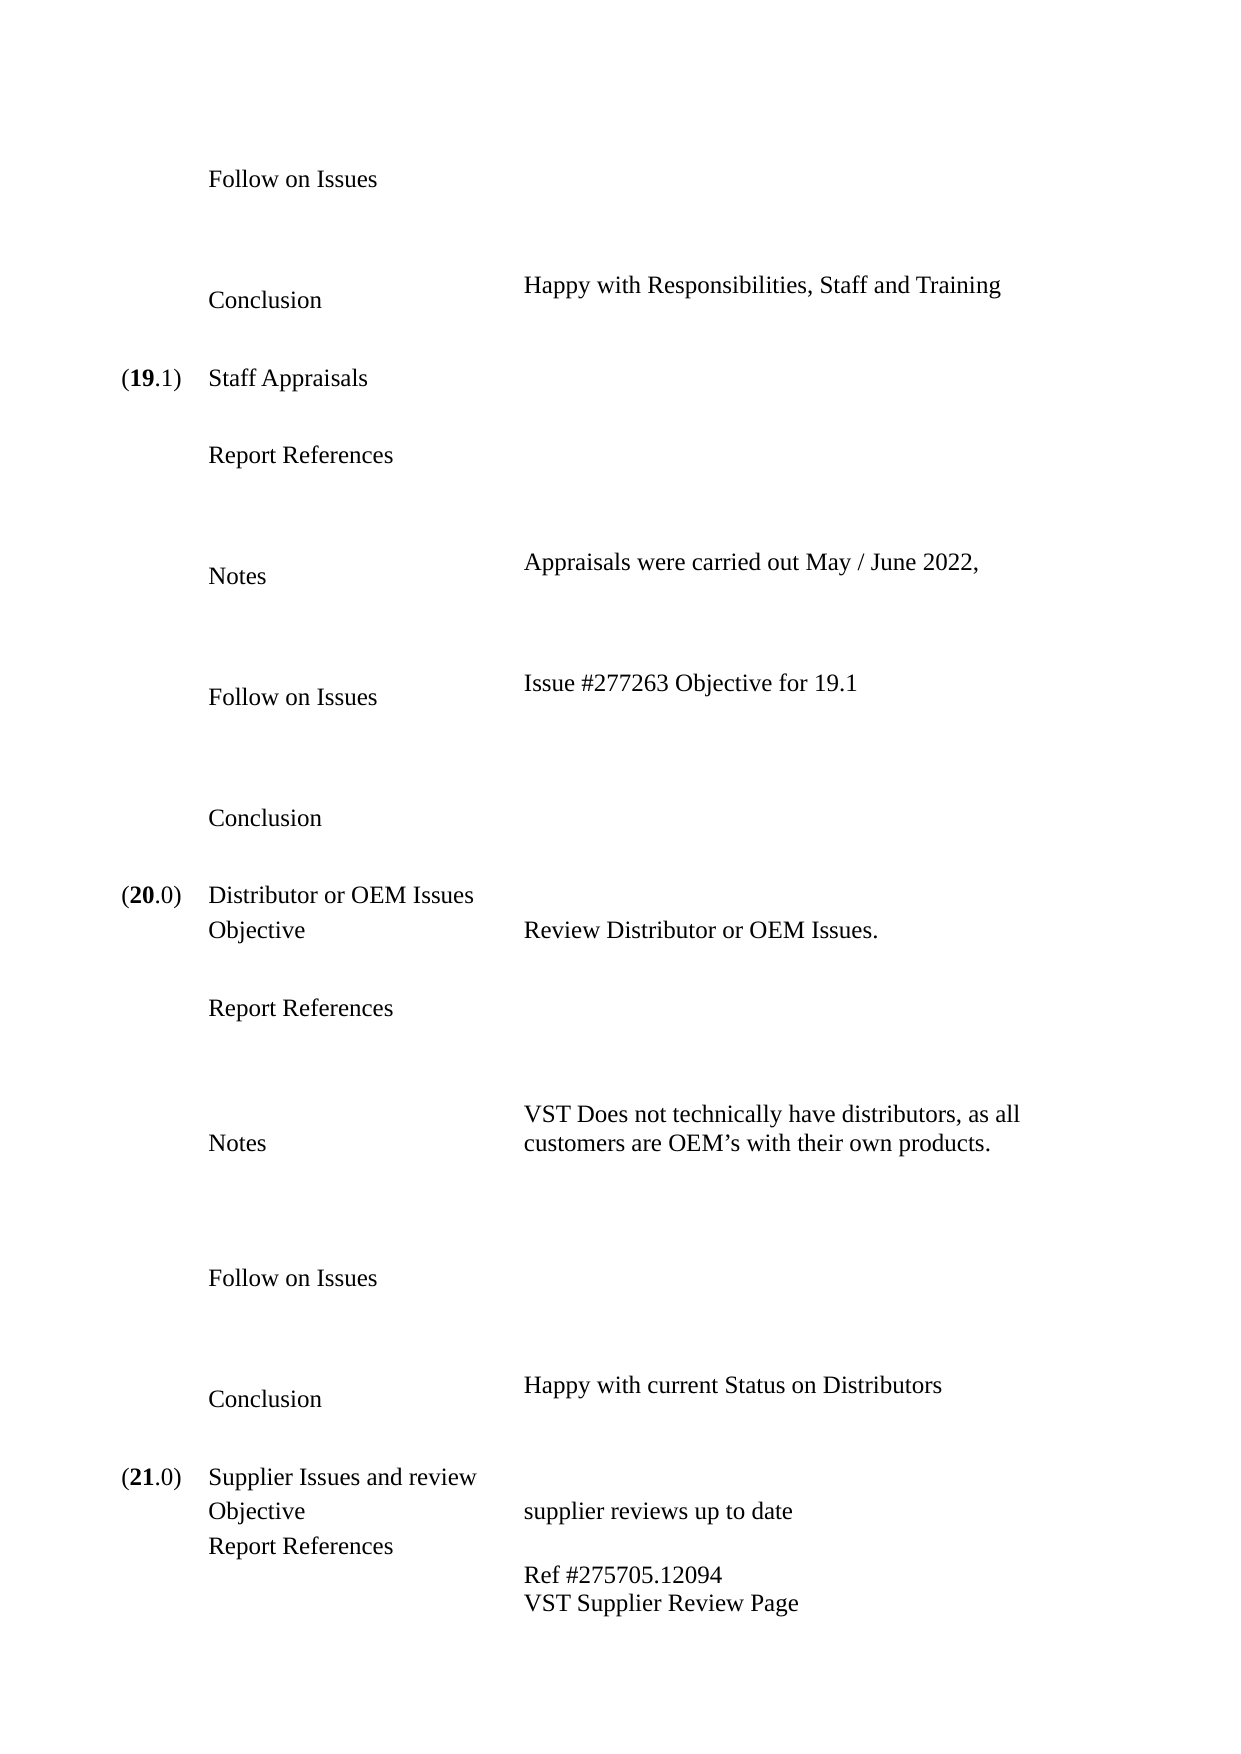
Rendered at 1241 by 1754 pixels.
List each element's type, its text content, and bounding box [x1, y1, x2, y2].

table_cell [118, 1528, 205, 1620]
table_cell Conclusion [205, 757, 521, 878]
table_cell VST Does not technically have distributors, as all customers are OEM’s with their own products. [521, 1068, 1122, 1217]
table_cell [118, 515, 205, 636]
table_cell Report References [205, 947, 521, 1068]
table_cell [118, 636, 205, 757]
table_cell [521, 757, 1122, 878]
table_cell [118, 239, 205, 360]
table_cell Issue #277263 Objective for 19.1 [521, 636, 1122, 757]
table_cell Happy with Responsibilities, Staff and Training [521, 239, 1122, 360]
table_cell [118, 118, 205, 239]
table_cell [118, 757, 205, 878]
table_cell [521, 947, 1122, 1068]
table_cell Follow on Issues [205, 118, 521, 239]
table_cell Distributor or OEM Issues [205, 878, 521, 912]
table_cell (21.0) [118, 1459, 205, 1493]
table_cell Objective [205, 1494, 521, 1528]
table_cell Appraisals were carried out May / June 2022, [521, 515, 1122, 636]
table_cell [521, 394, 1122, 515]
table_cell [118, 947, 205, 1068]
table_cell [118, 1217, 205, 1338]
table_cell [521, 360, 1122, 394]
table_cell supplier reviews up to date [521, 1494, 1122, 1528]
table_cell [521, 118, 1122, 239]
table_cell Staff Appraisals [205, 360, 521, 394]
table_cell Review Distributor or OEM Issues. [521, 912, 1122, 947]
table_cell [118, 912, 205, 947]
table_cell Report References [205, 1528, 521, 1620]
table_cell [118, 1068, 205, 1217]
table_cell [521, 1217, 1122, 1338]
table_cell Ref #275705.12094 VST Supplier Review Page [521, 1528, 1122, 1620]
table_cell (20.0) [118, 878, 205, 912]
table_cell Follow on Issues [205, 1217, 521, 1338]
table_cell Supplier Issues and review [205, 1459, 521, 1493]
table_cell Report References [205, 394, 521, 515]
table_cell [521, 878, 1122, 912]
table_cell [521, 1459, 1122, 1493]
table_cell [118, 394, 205, 515]
table_cell Notes [205, 515, 521, 636]
table_cell Objective [205, 912, 521, 947]
table_cell [118, 1338, 205, 1459]
table_cell Notes [205, 1068, 521, 1217]
table_cell Follow on Issues [205, 636, 521, 757]
table_cell Conclusion [205, 239, 521, 360]
table_cell Conclusion [205, 1338, 521, 1459]
table_cell (19.1) [118, 360, 205, 394]
table_cell [118, 1494, 205, 1528]
table_cell Happy with current Status on Distributors [521, 1338, 1122, 1459]
